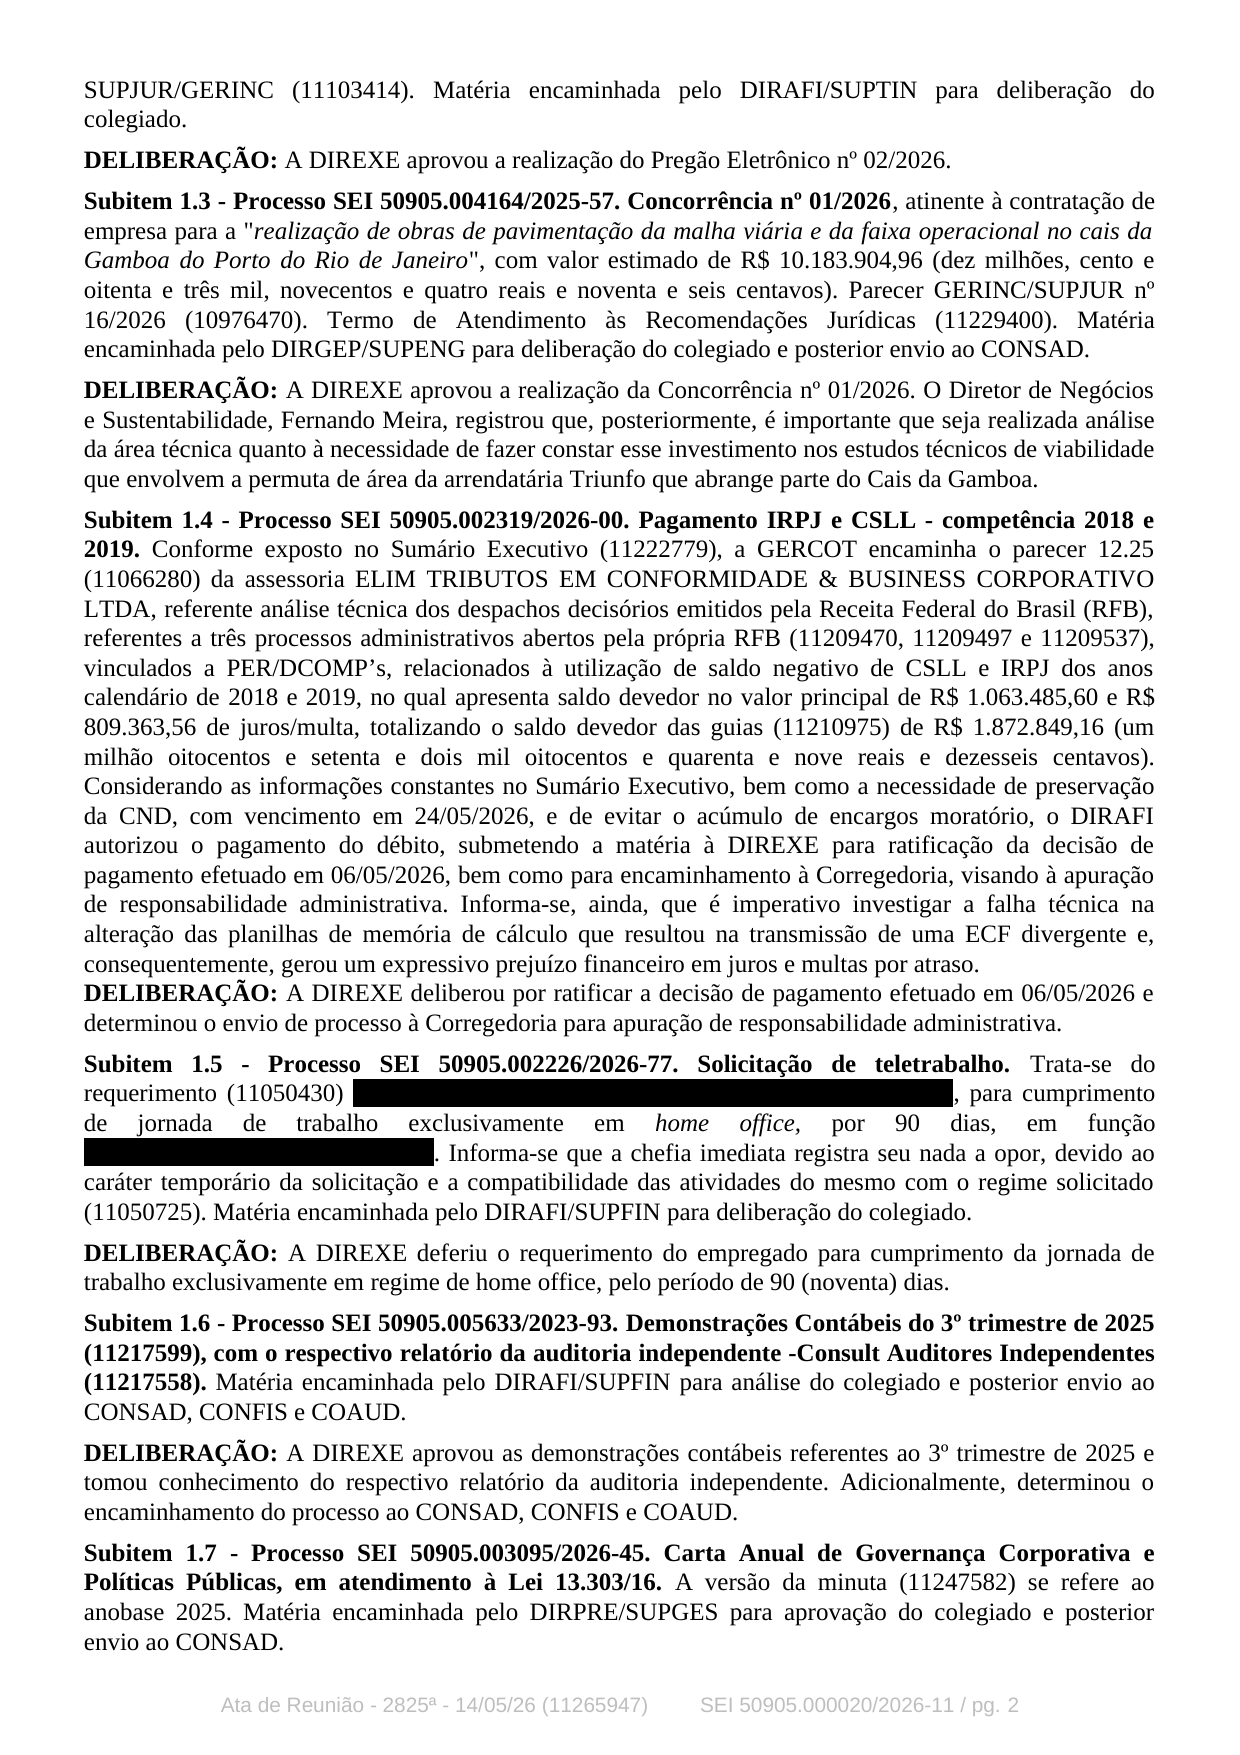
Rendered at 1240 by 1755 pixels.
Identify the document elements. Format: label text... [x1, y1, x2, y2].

text DELIBERAÇÃO: A DIREXE aprovou as demonstrações contábeis referentes ao 3º trimestre de 2025 e tomou conhecimento do respectivo relatório da auditoria independente. Adicionalmente, determinou o encaminhamento do processo ao CONSAD, CONFIS e COAUD. [84, 1438, 1156, 1526]
text Subitem 1.3 - Processo SEI 50905.004164/2025-57. Concorrência nº 01/2026, atinente à contratação de empresa para a "realização de obras de pavimentação da malha viária e da faixa operacional no cais da Gamboa do Porto do Rio de Janeiro", com valor estimado de R$ 10.183.904,96 (dez milhões, cento e oitenta e três mil, novecentos e quatro reais e noventa e seis centavos). Parecer GERINC/SUPJUR nº 16/2026 (10976470). Termo de Atendimento às Recomendações Jurídicas (11229400). Matéria encaminhada pelo DIRGEP/SUPENG para deliberação do colegiado e posterior envio ao CONSAD. [84, 186, 1156, 363]
text DELIBERAÇÃO: A DIREXE aprovou a realização do Pregão Eletrônico nº 02/2026. [84, 146, 1156, 174]
text Subitem 1.4 - Processo SEI 50905.002319/2026-00. Pagamento IRPJ e CSLL - competência 2018 e 2019. Conforme exposto no Sumário Executivo (11222779), a GERCOT encaminha o parecer 12.25 (11066280) da assessoria ELIM TRIBUTOS EM CONFORMIDADE & BUSINESS CORPORATIVO LTDA, referente análise técnica dos despachos decisórios emitidos pela Receita Federal do Brasil (RFB), referentes a três processos administrativos abertos pela própria RFB (11209470, 11209497 e 11209537), vinculados a PER/DCOMP’s, relacionados à utilização de saldo negativo de CSLL e IRPJ dos anos calendário de 2018 e 2019, no qual apresenta saldo devedor no valor principal de R$ 1.063.485,60 e R$ 809.363,56 de juros/multa, totalizando o saldo devedor das guias (11210975) de R$ 1.872.849,16 (um milhão oitocentos e setenta e dois mil oitocentos e quarenta e nove reais e dezesseis centavos). Considerando as informações constantes no Sumário Executivo, bem como a necessidade de preservação da CND, com vencimento em 24/05/2026, e de evitar o acúmulo de encargos moratório, o DIRAFI autorizou o pagamento do débito, submetendo a matéria à DIREXE para ratificação da decisão de pagamento efetuado em 06/05/2026, bem como para encaminhamento à Corregedoria, visando à apuração de responsabilidade administrativa. Informa-se, ainda, que é imperativo investigar a falha técnica na alteração das planilhas de memória de cálculo que resultou na transmissão de uma ECF divergente e, consequentemente, gerou um expressivo prejuízo financeiro em juros e multas por atraso. [84, 505, 1156, 977]
text Subitem 1.7 - Processo SEI 50905.003095/2026-45. Carta Anual de Governança Corporativa e Políticas Públicas, em atendimento à Lei 13.303/16. A versão da minuta (11247582) se refere ao anobase 2025. Matéria encaminhada pelo DIRPRE/SUPGES para aprovação do colegiado e posterior envio ao CONSAD. [84, 1538, 1156, 1655]
text DELIBERAÇÃO: A DIREXE deliberou por ratificar a decisão de pagamento efetuado em 06/05/2026 e determinou o envio de processo à Corregedoria para apuração de responsabilidade administrativa. [84, 978, 1156, 1037]
text DELIBERAÇÃO: A DIREXE deferiu o requerimento do empregado para cumprimento da jornada de trabalho exclusivamente em regime de home office, pelo período de 90 (noventa) dias. [84, 1238, 1156, 1296]
text DELIBERAÇÃO: A DIREXE aprovou a realização da Concorrência nº 01/2026. O Diretor de Negócios e Sustentabilidade, Fernando Meira, registrou que, posteriormente, é importante que seja realizada análise da área técnica quanto à necessidade de fazer constar esse investimento nos estudos técnicos de viabilidade que envolvem a permuta de área da arrendatária Triunfo que abrange parte do Cais da Gamboa. [84, 375, 1156, 493]
text SUPJUR/GERINC (11103414). Matéria encaminhada pelo DIRAFI/SUPTIN para deliberação do colegiado. [84, 75, 1156, 133]
text Subitem 1.5 - Processo SEI 50905.002226/2026-77. Solicitação de teletrabalho. Trata-se do requerimento (11050430) xxxxxxxxxxxxxxxxxxxxxxxxxxxxxxxxxxxxxxxxxxxxxxxx, para cumprimento de jornada de trabalho exclusivamente em home office, por 90 dias, em função xxxxxxxxxxxxxxxxxxxxxxxxxxxx. Informa-se que a chefia imediata registra seu nada a opor, devido ao caráter temporário da solicitação e a compatibilidade das atividades do mesmo com o regime solicitado (11050725). Matéria encaminhada pelo DIRAFI/SUPFIN para deliberação do colegiado. [84, 1049, 1156, 1226]
text Subitem 1.6 - Processo SEI 50905.005633/2023-93. Demonstrações Contábeis do 3º trimestre de 2025 (11217599), com o respectivo relatório da auditoria independente -Consult Auditores Independentes (11217558). Matéria encaminhada pelo DIRAFI/SUPFIN para análise do colegiado e posterior envio ao CONSAD, CONFIS e COAUD. [84, 1308, 1156, 1426]
